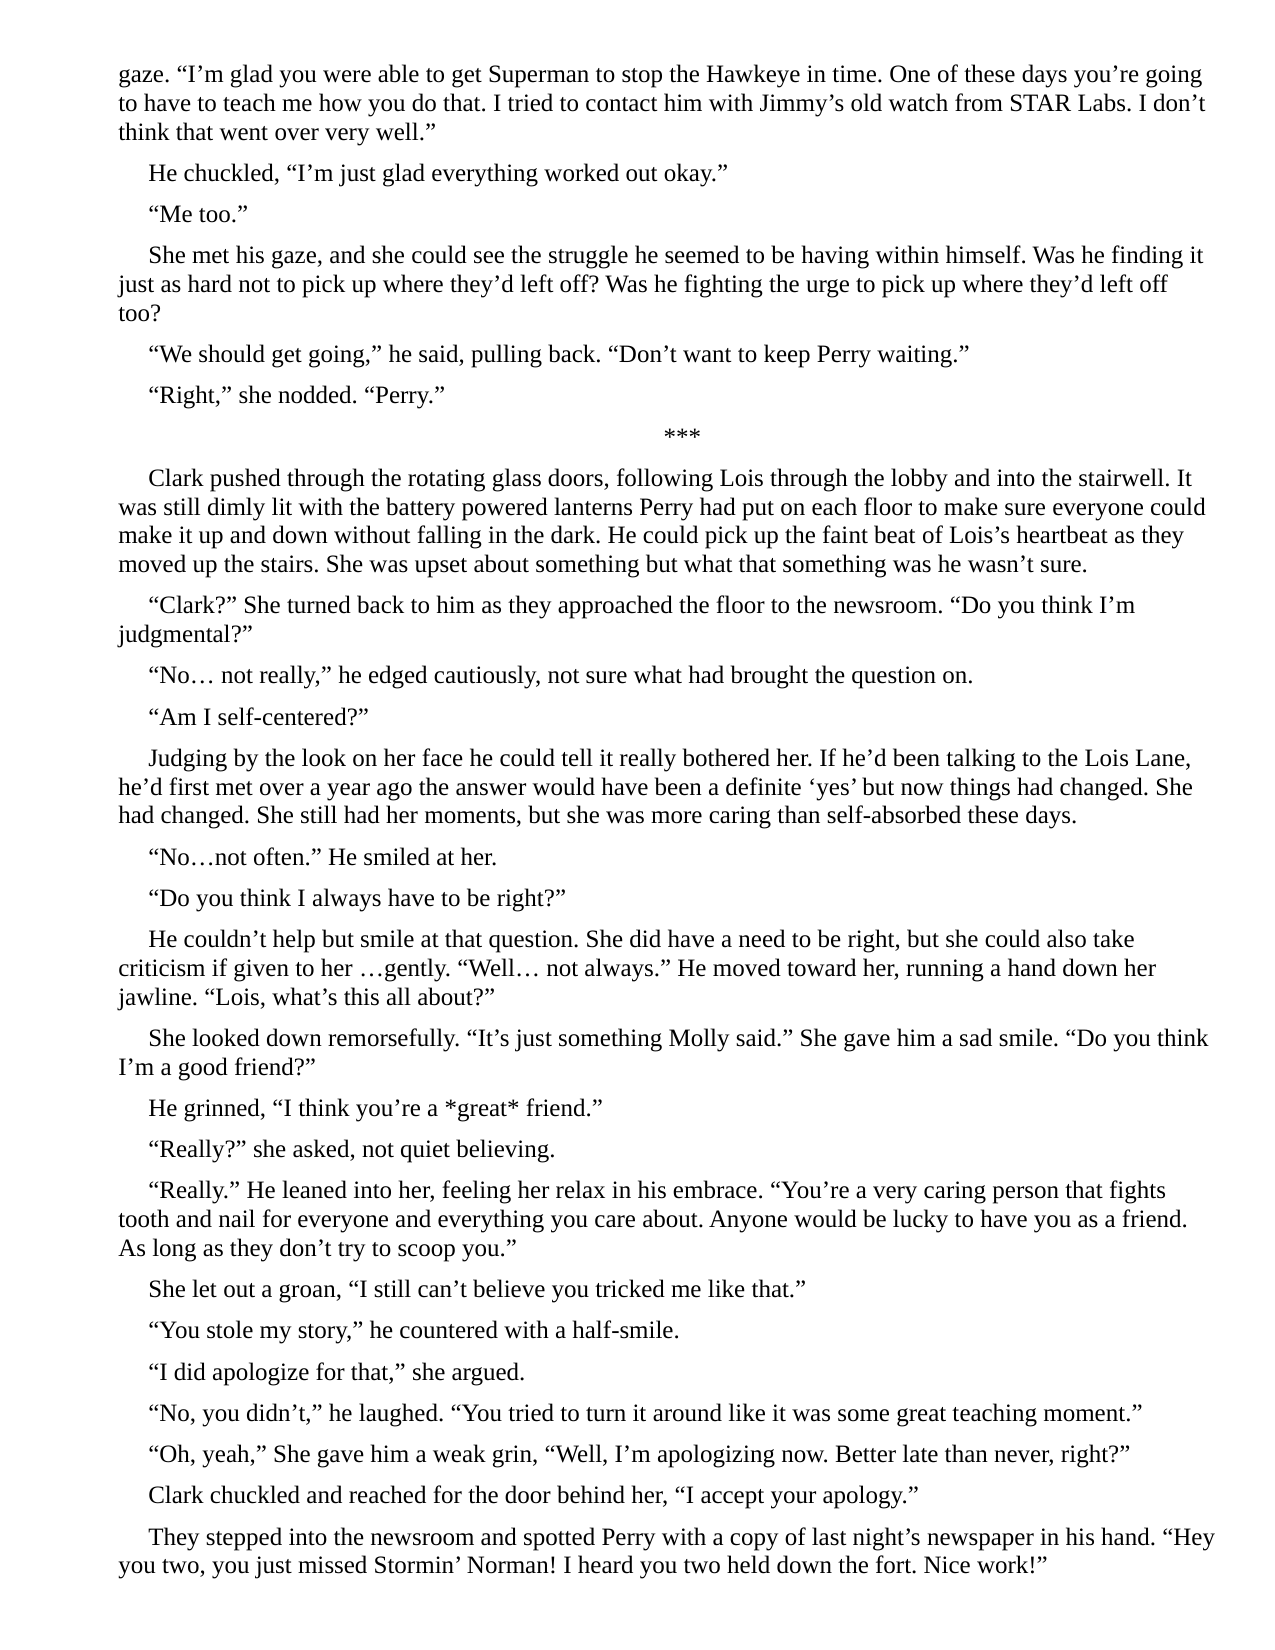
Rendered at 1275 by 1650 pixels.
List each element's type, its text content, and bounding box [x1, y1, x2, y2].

text “Really?” she asked, not quiet believing. [118, 1134, 1216, 1163]
text *** [118, 422, 1216, 450]
text “Clark?” She turned back to him as they approached the floor to the newsroom. “Do you think I’m judgmental?” [118, 590, 1216, 648]
text “I did apologize for that,” she argued. [118, 1357, 1216, 1385]
text They stepped into the newsroom and spotted Perry with a copy of last night’s newspaper in his hand. “Hey you two, you just missed Stormin’ Norman! I heard you two held down the fort. Nice work!” [118, 1522, 1216, 1579]
text Clark chuckled and reached for the door behind her, “I accept your apology.” [118, 1480, 1216, 1509]
text “You stole my story,” he countered with a half-smile. [118, 1315, 1216, 1344]
text He couldn’t help but smile at that question. She did have a need to be right, but she could also take criticism if given to her …gently. “Well… not always.” He moved toward her, running a hand down her jawline. “Lois, what’s this all about?” [118, 924, 1216, 1010]
text Clark pushed through the rotating glass doors, following Lois through the lobby and into the stairwell. It was still dimly lit with the battery powered lanterns Perry had put on each floor to make sure everyone could make it up and down without falling in the dark. He could pick up the faint beat of Lois’s heartbeat as they moved up the stairs. She was upset about something but what that something was he wasn’t sure. [118, 463, 1216, 578]
text “No, you didn’t,” he laughed. “You tried to turn it around like it was some great teaching moment.” [118, 1398, 1216, 1427]
text She looked down remorsefully. “It’s just something Molly said.” She gave him a sad smile. “Do you think I’m a good friend?” [118, 1023, 1216, 1080]
text He grinned, “I think you’re a *great* friend.” [118, 1093, 1216, 1122]
text He chuckled, “I’m just glad everything worked out okay.” [118, 158, 1216, 187]
text gaze. “I’m glad you were able to get Superman to stop the Hawkeye in time. One of these days you’re going to have to teach me how you do that. I tried to contact him with Jimmy’s old watch from STAR Labs. I don’t think that went over very well.” [118, 59, 1216, 145]
text “No… not really,” he edged cautiously, not sure what had brought the question on. [118, 660, 1216, 689]
text “Am I self-centered?” [118, 702, 1216, 730]
text “Me too.” [118, 199, 1216, 228]
text She let out a groan, “I still can’t believe you tricked me like that.” [118, 1274, 1216, 1303]
text “Oh, yeah,” She gave him a weak grin, “Well, I’m apologizing now. Better late than never, right?” [118, 1439, 1216, 1468]
text She met his gaze, and she could see the struggle he seemed to be having within himself. Was he finding it just as hard not to pick up where they’d left off? Was he fighting the urge to pick up where they’d left off too? [118, 240, 1216, 327]
text “Do you think I always have to be right?” [118, 883, 1216, 912]
text Judging by the look on her face he could tell it really bothered her. If he’d been talking to the Lois Lane, he’d first met over a year ago the answer would have been a definite ‘yes’ but now things had changed. She had changed. She still had her moments, but she was more caring than self-absorbed these days. [118, 743, 1216, 829]
text “Really.” He leaned into her, feeling her relax in his embrace. “You’re a very caring person that fights tooth and nail for everyone and everything you care about. Anyone would be lucky to have you as a friend. As long as they don’t try to scoop you.” [118, 1175, 1216, 1262]
text “We should get going,” he said, pulling back. “Don’t want to keep Perry waiting.” [118, 339, 1216, 368]
text “Right,” she nodded. “Perry.” [118, 380, 1216, 409]
text “No…not often.” He smiled at her. [118, 842, 1216, 870]
